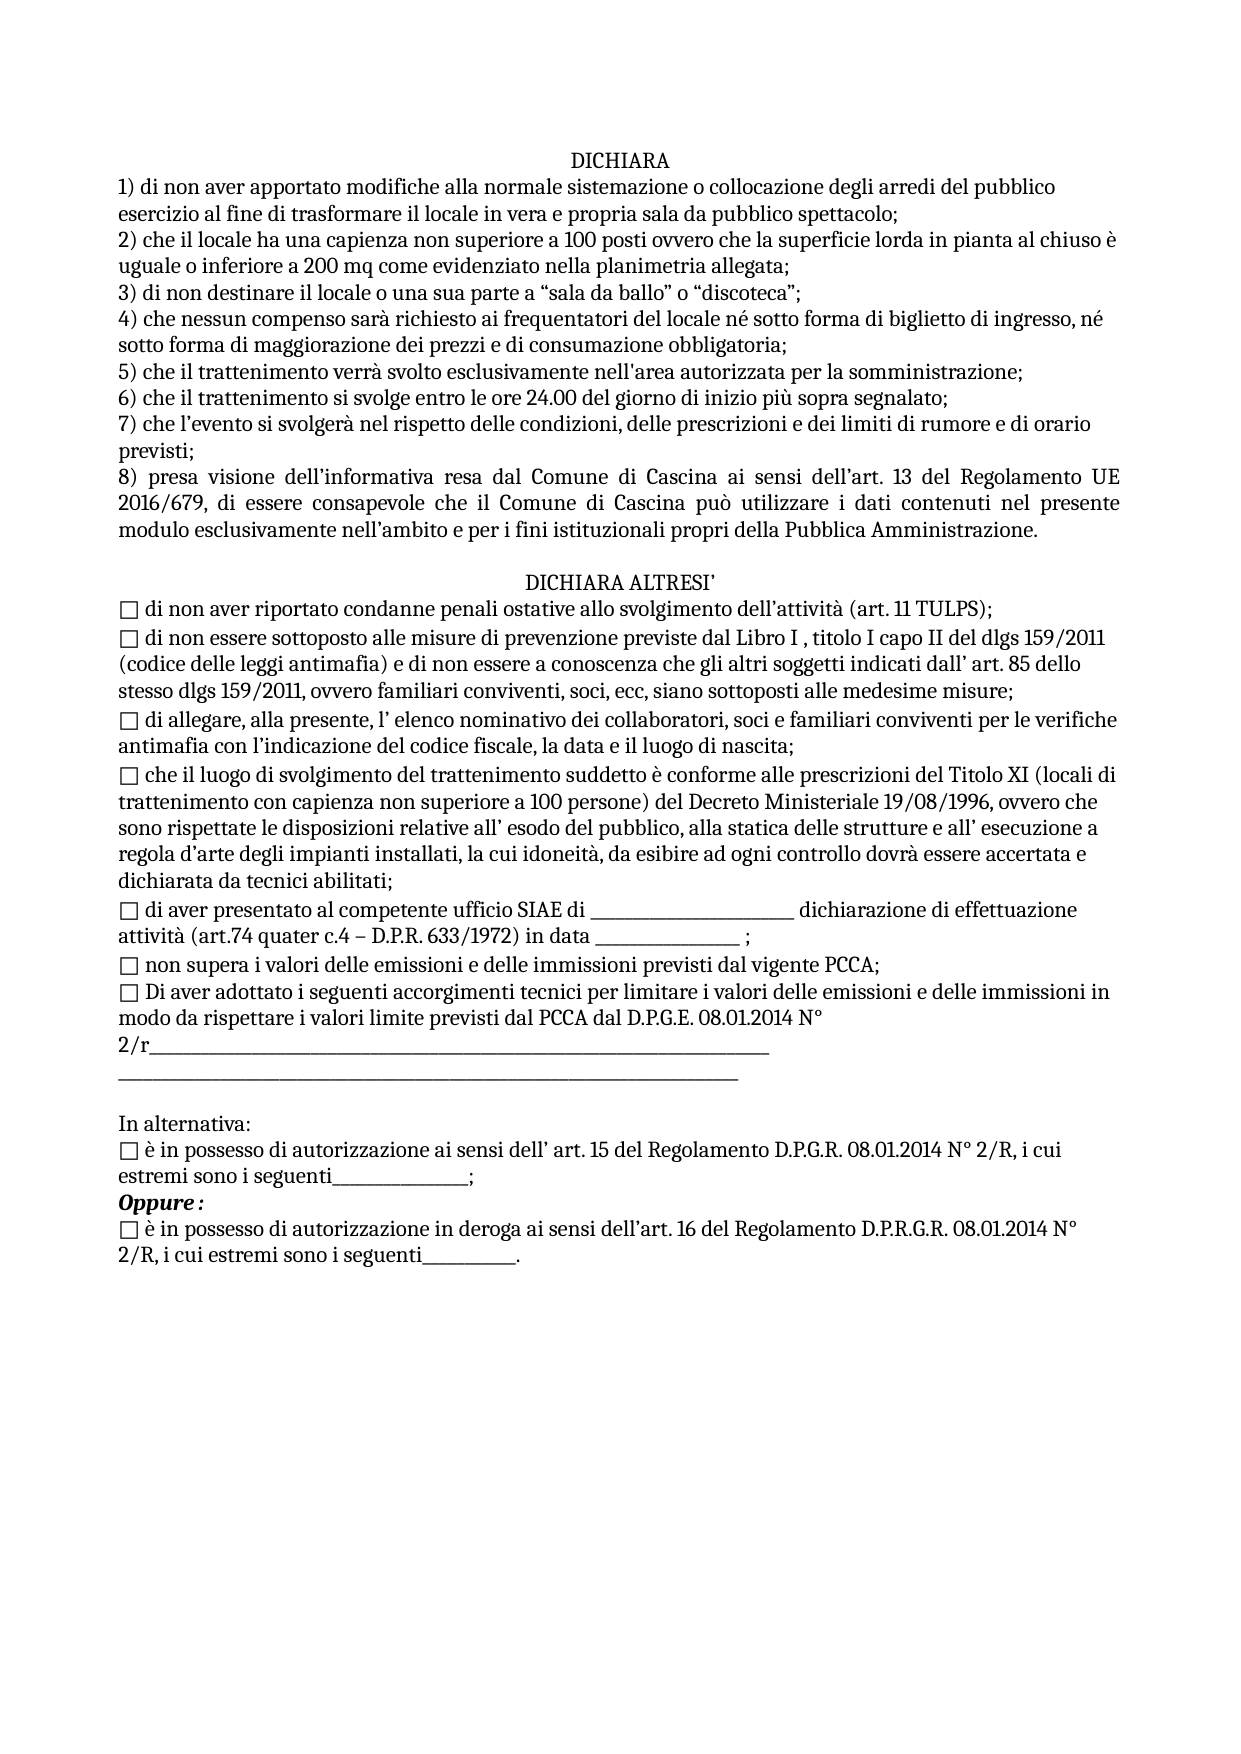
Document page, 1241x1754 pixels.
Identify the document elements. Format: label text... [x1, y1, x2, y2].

text □ di non essere sottoposto alle misure di prevenzione previste dal Libro I , titolo I capo II del dlgs 159/2011 (codice delle leggi antimafia) e di non essere a conoscenza che gli altri soggetti indicati dall’ art. 85 dello stesso dlgs 159/2011, ovvero familiari conviventi, soci, ecc, siano sottoposti alle medesime misure; [118, 625, 1122, 704]
text □ è in possesso di autorizzazione ai sensi dell’ art. 15 del Regolamento D.P.G.R. 08.01.2014 N° 2/R, i cui estremi sono i seguenti________________; [118, 1137, 1122, 1189]
text □ Di aver adottato i seguenti accorgimenti tecnici per limitare i valori delle emissioni e delle immissioni in modo da rispettare i valori limite previsti dal PCCA dal D.P.G.E. 08.01.2014 N° 2/r_________________________________________________________________________ _________________________________________________________________________ [118, 979, 1122, 1084]
text 2) che il locale ha una capienza non superiore a 100 posti ovvero che la superficie lorda in pianta al chiuso è uguale o inferiore a 200 mq come evidenziato nella planimetria allegata; [118, 227, 1122, 279]
text In alternativa: [118, 1110, 1122, 1137]
text DICHIARA [118, 148, 1122, 174]
text □ di aver presentato al competente ufficio SIAE di ________________________ dichiarazione di effettuazione attività (art.74 quater c.4 – D.P.R. 633/1972) in data _________________ ; [118, 897, 1122, 949]
text 6) che il trattenimento si svolge entro le ore 24.00 del giorno di inizio più sopra segnalato; [118, 385, 1122, 411]
text □ di allegare, alla presente, l’ elenco nominativo dei collaboratori, soci e familiari conviventi per le verifiche antimafia con l’indicazione del codice fiscale, la data e il luogo di nascita; [118, 707, 1122, 759]
text 3) di non destinare il locale o una sua parte a “sala da ballo” o “discoteca”; [118, 279, 1122, 306]
text □ di non aver riportato condanne penali ostative allo svolgimento dell’attività (art. 11 TULPS); [118, 596, 1122, 622]
text Oppure : [118, 1189, 1122, 1216]
text □ è in possesso di autorizzazione in deroga ai sensi dell’art. 16 del Regolamento D.P.R.G.R. 08.01.2014 N° 2/R, i cui estremi sono i seguenti___________. [118, 1216, 1122, 1268]
text □ non supera i valori delle emissioni e delle immissioni previsti dal vigente PCCA; [118, 952, 1122, 979]
text 5) che il trattenimento verrà svolto esclusivamente nell'area autorizzata per la somministrazione; [118, 358, 1122, 385]
text 1) di non aver apportato modifiche alla normale sistemazione o collocazione degli arredi del pubblico esercizio al fine di trasformare il locale in vera e propria sala da pubblico spettacolo; [118, 174, 1122, 227]
text □ che il luogo di svolgimento del trattenimento suddetto è conforme alle prescrizioni del Titolo XI (locali di trattenimento con capienza non superiore a 100 persone) del Decreto Ministeriale 19/08/1996, ovvero che sono rispettate le disposizioni relative all’ esodo del pubblico, alla statica delle strutture e all’ esecuzione a regola d’arte degli impianti installati, la cui idoneità, da esibire ad ogni controllo dovrà essere accertata e dichiarata da tecnici abilitati; [118, 762, 1122, 894]
text 7) che l’evento si svolgerà nel rispetto delle condizioni, delle prescrizioni e dei limiti di rumore e di orario previsti; [118, 411, 1122, 464]
text 8) presa visione dell’informativa resa dal Comune di Cascina ai sensi dell’art. 13 del Regolamento UE 2016/679, di essere consapevole che il Comune di Cascina può utilizzare i dati contenuti nel presente modulo esclusivamente nell’ambito e per i fini istituzionali propri della Pubblica Amministrazione. [118, 464, 1122, 543]
text 4) che nessun compenso sarà richiesto ai frequentatori del locale né sotto forma di biglietto di ingresso, né sotto forma di maggiorazione dei prezzi e di consumazione obbligatoria; [118, 306, 1122, 358]
text DICHIARA ALTRESI’ [118, 569, 1122, 596]
